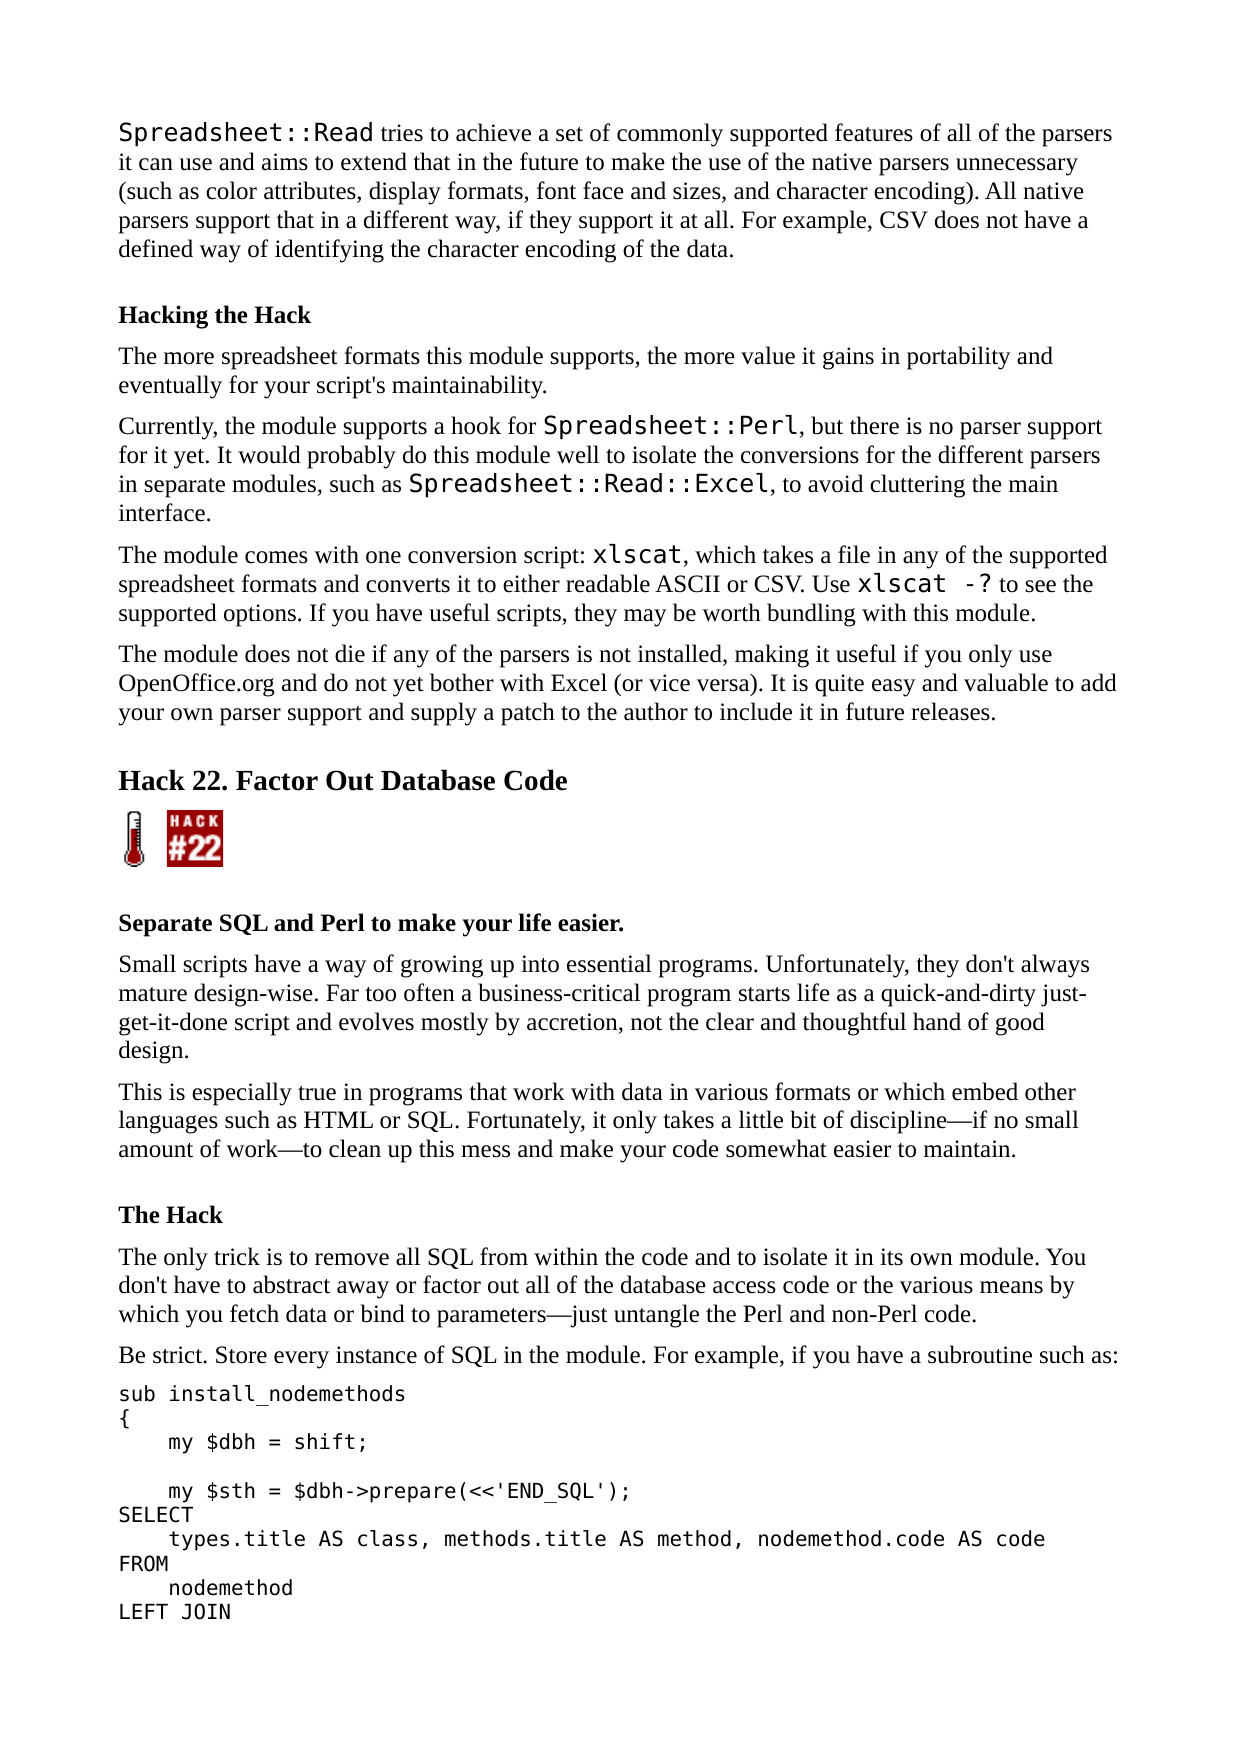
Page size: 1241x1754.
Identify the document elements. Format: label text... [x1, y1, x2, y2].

text Small scripts have a way of growing up into essential programs. Unfortunately, they don't always mature design-wise. Far too often a business-critical program starts life as a quick-and-dirty just-get-it-done script and evolves mostly by accretion, not the clear and thoughtful hand of good design. [118, 949, 1122, 1064]
subtitle Hacking the Hack [118, 300, 1122, 329]
text LEFT JOIN [118, 1600, 1122, 1624]
subtitle Hack 22. Factor Out Database Code [118, 763, 1122, 797]
text The module comes with one conversion script: xlscat, which takes a file in any of the supported spreadsheet formats and converts it to either readable ASCII or CSV. Use xlscat -? to see the supported options. If you have useful scripts, they may be worth bundling with this module. [118, 540, 1122, 627]
text FROM [118, 1552, 1122, 1576]
text SELECT [118, 1503, 1122, 1527]
text Separate SQL and Perl to make your life easier. [118, 908, 1122, 937]
subtitle The Hack [118, 1201, 1122, 1229]
text my $sth = $dbh->prepare(<<'END_SQL'); [118, 1479, 1122, 1503]
text Spreadsheet::Read tries to achieve a set of commonly supported features of all of the parsers it can use and aims to extend that in the future to make the use of the native parsers unnecessary (such as color attributes, display formats, font face and sizes, and character encoding). All native parsers support that in a different way, if they support it at all. For example, CSV does not have a defined way of identifying the character encoding of the data. [118, 118, 1122, 262]
text types.title AS class, methods.title AS method, nodemethod.code AS code [118, 1527, 1122, 1552]
text { [118, 1406, 1122, 1430]
text sub install_nodemethods [118, 1382, 1122, 1406]
picture [166, 810, 224, 867]
text The module does not die if any of the parsers is not installed, making it useful if you only use OpenOffice.org and do not yet bother with Excel (or vice versa). It is quite easy and valuable to add your own parser support and supply a patch to the author to include it in future releases. [118, 639, 1122, 726]
text This is especially true in programs that work with data in various formats or which embed other languages such as HTML or SQL. Fortunately, it only takes a little bit of discipline—if no small amount of work—to clean up this mess and make your code somewhat easier to maintain. [118, 1077, 1122, 1163]
text Be strict. Store every instance of SQL in the module. For example, if you have a subroutine such as: [118, 1341, 1122, 1369]
text Currently, the module supports a hook for Spreadsheet::Perl, but there is no parser support for it yet. It would probably do this module well to isolate the conversions for the different parsers in separate modules, such as Spreadsheet::Read::Excel, to avoid cluttering the main interface. [118, 411, 1122, 527]
text The only trick is to remove all SQL from within the code and to isolate it in its own module. You don't have to abstract away or factor out all of the database access code or the various means by which you fetch data or bind to parameters—just untangle the Perl and non-Perl code. [118, 1242, 1122, 1328]
text The more spreadsheet formats this module supports, the more value it gains in portability and eventually for your script's maintainability. [118, 341, 1122, 399]
text nodemethod [118, 1576, 1122, 1600]
picture [123, 810, 145, 867]
text my $dbh = shift; [118, 1430, 1122, 1454]
